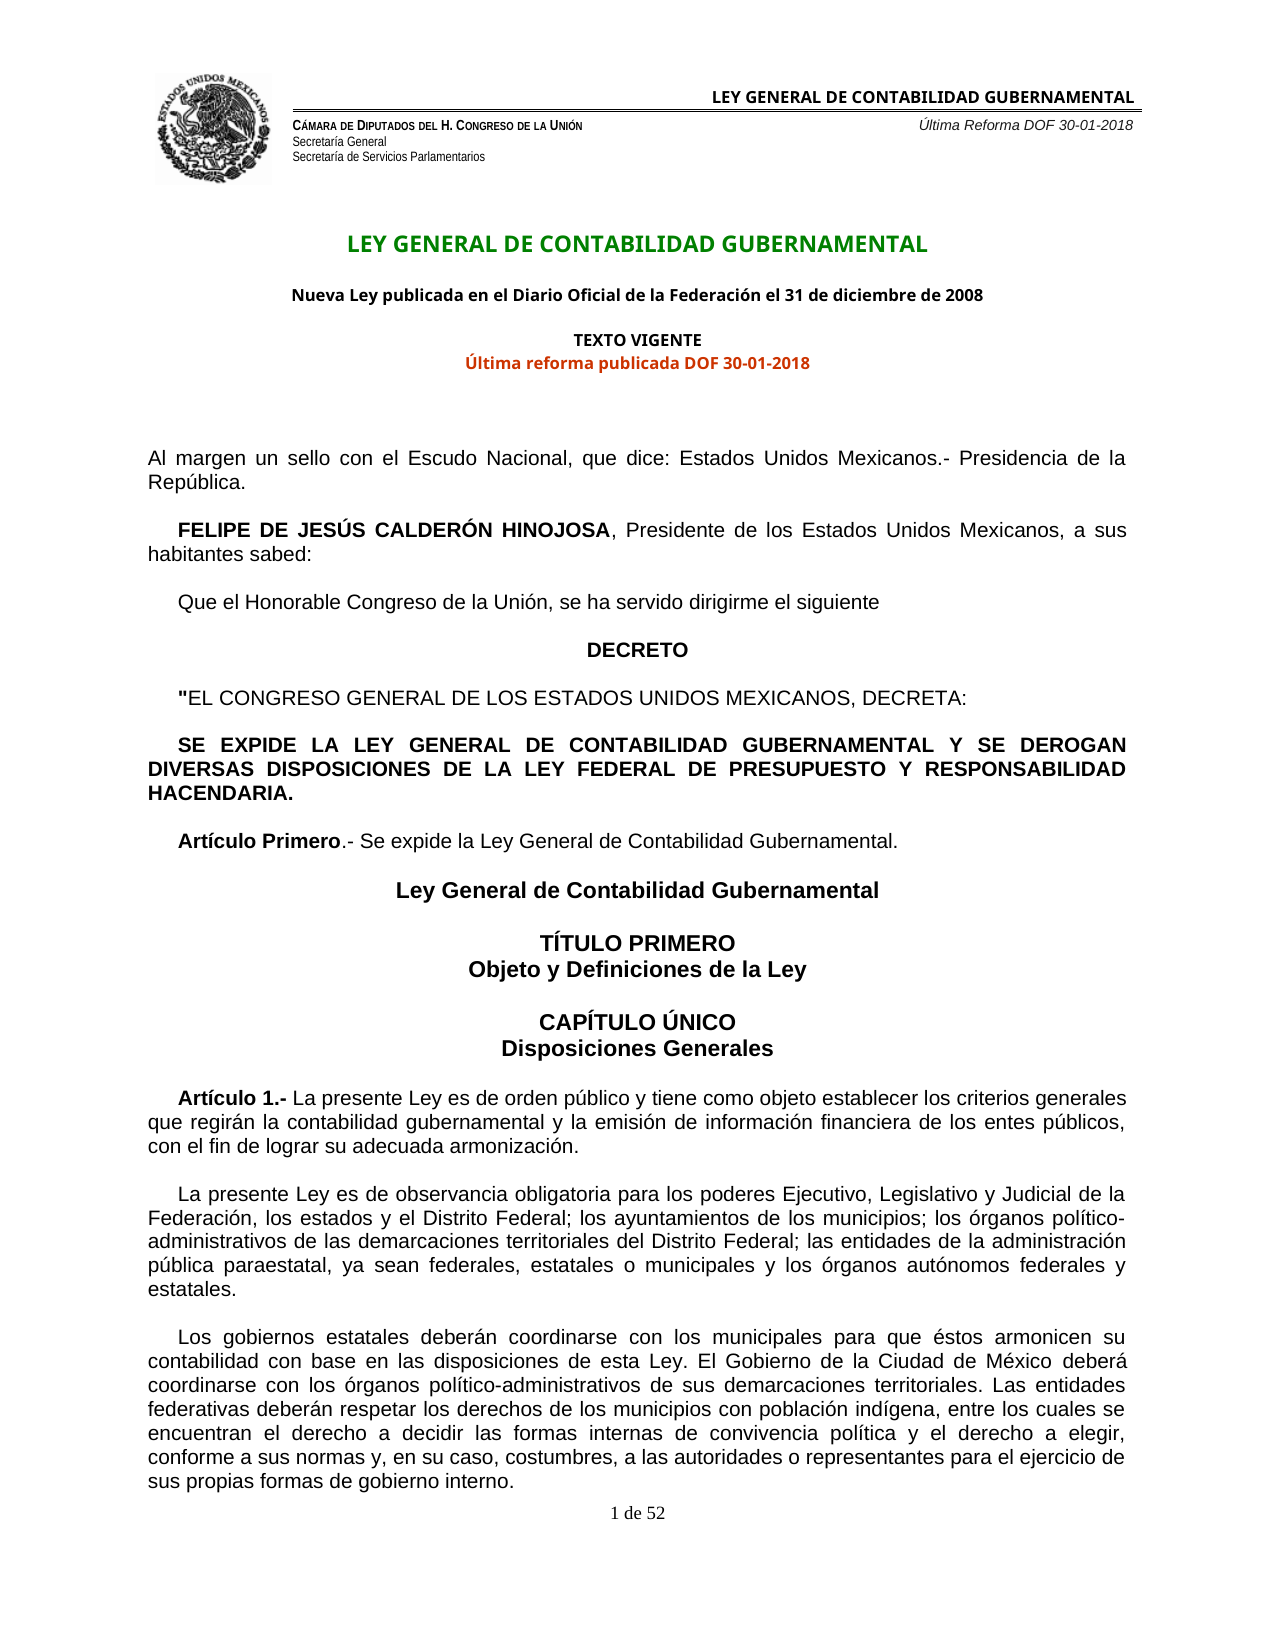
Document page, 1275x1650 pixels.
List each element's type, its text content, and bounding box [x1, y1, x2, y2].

text Los gobiernos estatales deberán coordinarse con los municipales para que éstos armonicen su contabilidad con base en las disposiciones de esta Ley. El Gobierno de la Ciudad de México deberá coordinarse con los órganos político-administrativos de sus demarcaciones territoriales. Las entidades federativas deberán respetar los derechos de los municipios con población indígena, entre los cuales se encuentran el derecho a decidir las formas internas de convivencia política y el derecho a elegir, conforme a sus normas y, en su caso, costumbres, a las autoridades o representantes para el ejercicio de sus propias formas de gobierno interno. [148, 1325, 1127, 1493]
text Ley General de Contabilidad Gubernamental [148, 877, 1127, 903]
text Nueva Ley publicada en el Diario Oficial de la Federación el 31 de diciembre de 2008 [148, 283, 1127, 306]
text Artículo Primero.- Se expide la Ley General de Contabilidad Gubernamental. [148, 829, 1127, 853]
text La presente Ley es de observancia obligatoria para los poderes Ejecutivo, Legislativo y Judicial de la Federación, los estados y el Distrito Federal; los ayuntamientos de los municipios; los órganos político-administrativos de las demarcaciones territoriales del Distrito Federal; las entidades de la administración pública paraestatal, ya sean federales, estatales o municipales y los órganos autónomos federales y estatales. [148, 1181, 1127, 1301]
text TÍTULO PRIMERO [148, 930, 1127, 956]
text Objeto y Definiciones de la Ley [148, 956, 1127, 982]
text CAPÍTULO ÚNICO [148, 1009, 1127, 1035]
text Última reforma publicada DOF 30-01-2018 [148, 351, 1127, 374]
text "EL CONGRESO GENERAL DE LOS ESTADOS UNIDOS MEXICANOS, DECRETA: [148, 685, 1127, 709]
text TEXTO VIGENTE [148, 328, 1127, 351]
text LEY GENERAL DE CONTABILIDAD GUBERNAMENTAL [148, 228, 1127, 259]
text FELIPE DE JESÚS CALDERÓN HINOJOSA, Presidente de los Estados Unidos Mexicanos, a sus habitantes sabed: [148, 518, 1127, 566]
text SE EXPIDE LA LEY GENERAL DE CONTABILIDAD GUBERNAMENTAL Y SE DEROGAN DIVERSAS DISPOSICIONES DE LA LEY FEDERAL DE PRESUPUESTO Y RESPONSABILIDAD HACENDARIA. [148, 733, 1127, 805]
text Al margen un sello con el Escudo Nacional, que dice: Estados Unidos Mexicanos.- Presidencia de la República. [148, 446, 1127, 494]
text Artículo 1.- La presente Ley es de orden público y tiene como objeto establecer los criterios generales que regirán la contabilidad gubernamental y la emisión de información financiera de los entes públicos, con el fin de lograr su adecuada armonización. [148, 1086, 1127, 1157]
text DECRETO [148, 637, 1127, 661]
text Que el Honorable Congreso de la Unión, se ha servido dirigirme el siguiente [148, 589, 1127, 613]
text Disposiciones Generales [148, 1035, 1127, 1062]
